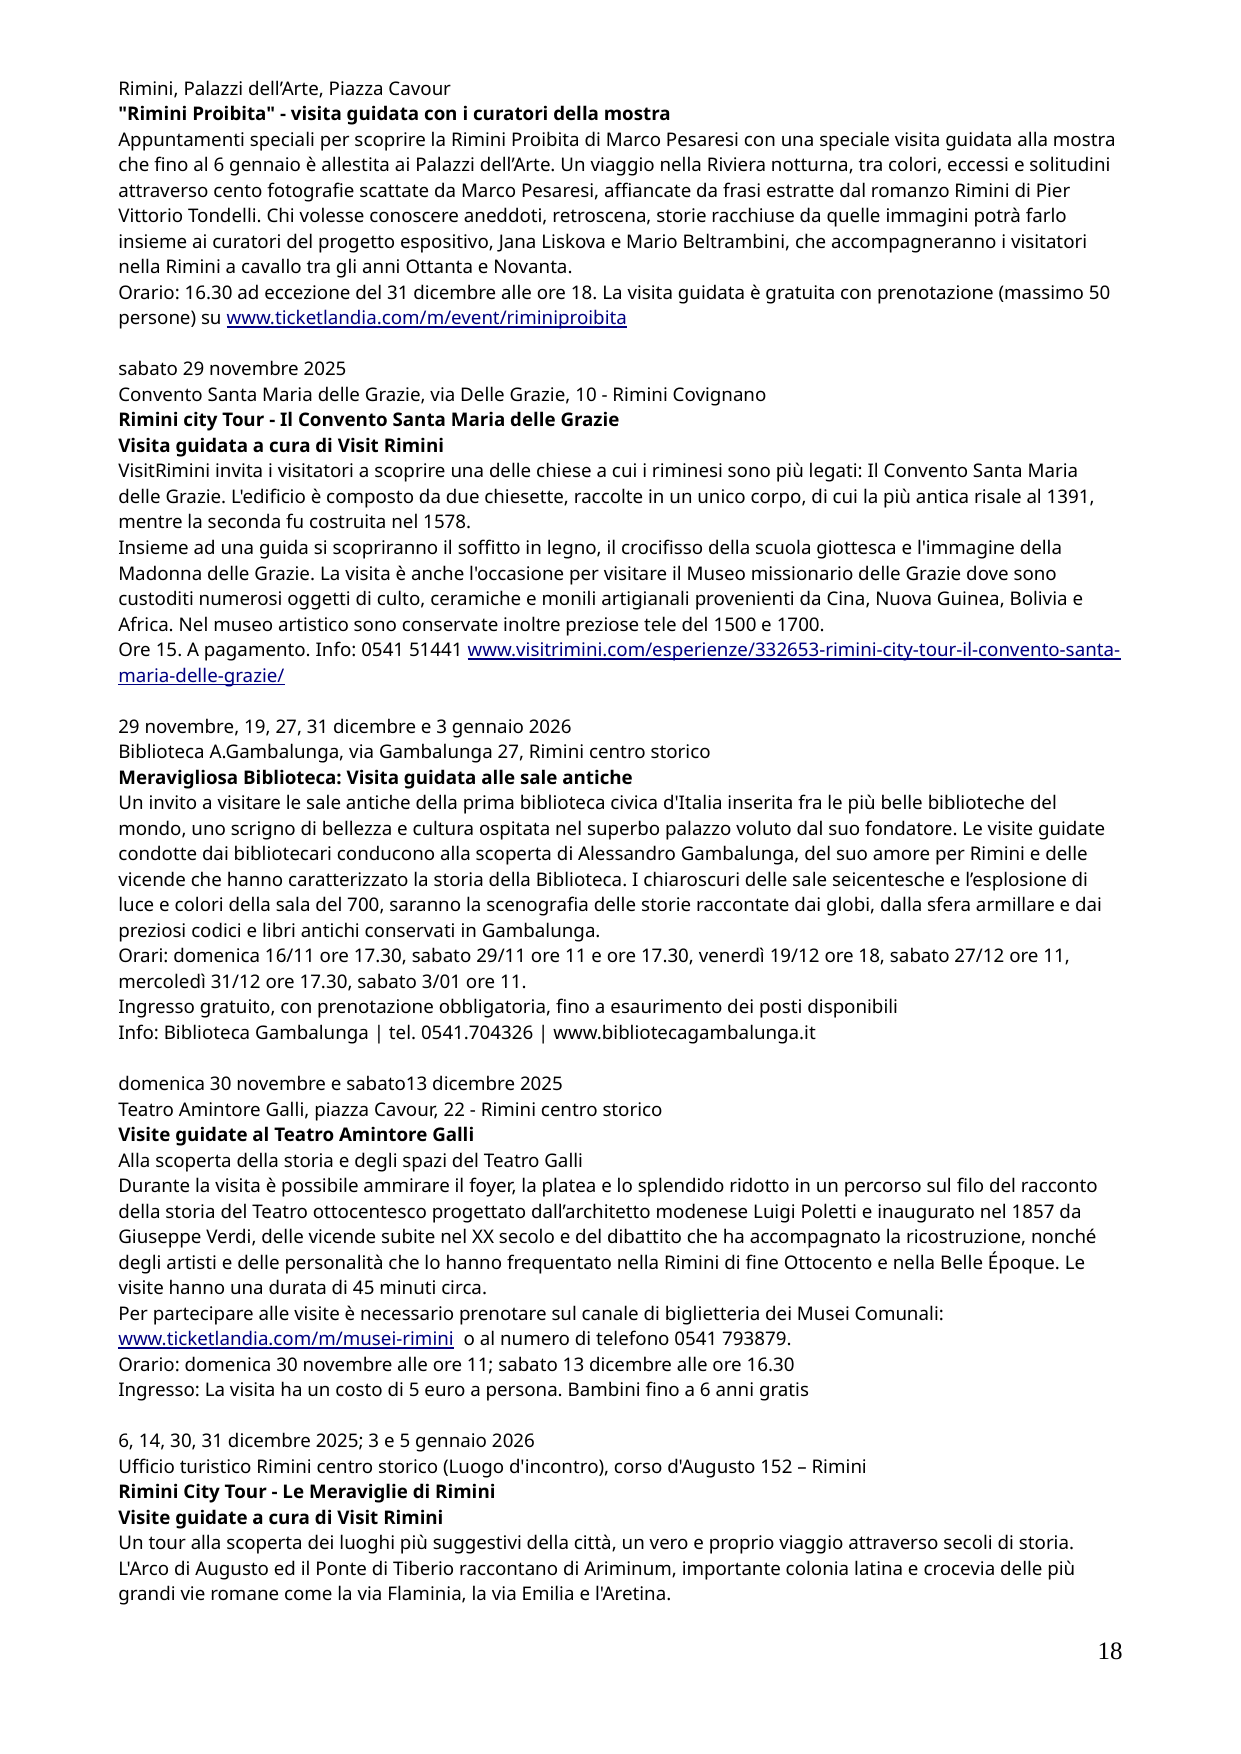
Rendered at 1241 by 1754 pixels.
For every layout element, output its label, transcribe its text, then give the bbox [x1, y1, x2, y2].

text Appuntamenti speciali per scoprire la Rimini Proibita di Marco Pesaresi con una speciale visita guidata alla mostra che fino al 6 gennaio è allestita ai Palazzi dell’Arte. Un viaggio nella Riviera notturna, tra colori, eccessi e solitudini attraverso cento fotografie scattate da Marco Pesaresi, affiancate da frasi estratte dal romanzo Rimini di Pier Vittorio Tondelli. Chi volesse conoscere aneddoti, retroscena, storie racchiuse da quelle immagini potrà farlo insieme ai curatori del progetto espositivo, Jana Liskova e Mario Beltrambini, che accompagneranno i visitatori nella Rimini a cavallo tra gli anni Ottanta e Novanta. [118, 126, 1122, 279]
text Ore 15. A pagamento. Info: 0541 51441 www.visitrimini.com/esperienze/332653-rimini-city-tour-il-convento-santa-maria-delle-grazie/ [118, 636, 1122, 687]
text Orario: domenica 30 novembre alle ore 11; sabato 13 dicembre alle ore 16.30 [118, 1351, 1122, 1377]
text Biblioteca A.Gambalunga, via Gambalunga 27, Rimini centro storico Meravigliosa Biblioteca: Visita guidata alle sale antiche [118, 738, 1122, 789]
text Per partecipare alle visite è necessario prenotare sul canale di biglietteria dei Musei Comunali: www.ticketlandia.com/m/musei-rimini o al numero di telefono 0541 793879. [118, 1300, 1122, 1351]
text Un tour alla scoperta dei luoghi più suggestivi della città, un vero e proprio viaggio attraverso secoli di storia. L'Arco di Augusto ed il Ponte di Tiberio raccontano di Ariminum, importante colonia latina e crocevia delle più grandi vie romane come la via Flaminia, la via Emilia e l'Aretina. [118, 1530, 1122, 1606]
text Ingresso: La visita ha un costo di 5 euro a persona. Bambini fino a 6 anni gratis [118, 1377, 1122, 1402]
text sabato 29 novembre 2025 [118, 356, 1122, 381]
text 29 novembre, 19, 27, 31 dicembre e 3 gennaio 2026 [118, 713, 1122, 738]
text Insieme ad una guida si scopriranno il soffitto in legno, il crocifisso della scuola giottesca e l'immagine della Madonna delle Grazie. La visita è anche l'occasione per visitare il Museo missionario delle Grazie dove sono custoditi numerosi oggetti di culto, ceramiche e monili artigianali provenienti da Cina, Nuova Guinea, Bolivia e Africa. Nel museo artistico sono conservate inoltre preziose tele del 1500 e 1700. [118, 534, 1122, 636]
text Orario: 16.30 ad eccezione del 31 dicembre alle ore 18. La visita guidata è gratuita con prenotazione (massimo 50 persone) su www.ticketlandia.com/m/event/riminiproibita [118, 279, 1122, 330]
text Ingresso gratuito, con prenotazione obbligatoria, fino a esaurimento dei posti disponibili [118, 994, 1122, 1019]
text Convento Santa Maria delle Grazie, via Delle Grazie, 10 - Rimini Covignano Rimini city Tour - Il Convento Santa Maria delle Grazie [118, 381, 1122, 432]
text Ufficio turistico Rimini centro storico (Luogo d'incontro), corso d'Augusto 152 – Rimini Rimini City Tour - Le Meraviglie di Rimini [118, 1453, 1122, 1504]
text Teatro Amintore Galli, piazza Cavour, 22 - Rimini centro storico Visite guidate al Teatro Amintore Galli [118, 1096, 1122, 1147]
text Info: Biblioteca Gambalunga | tel. 0541.704326 | www.bibliotecagambalunga.it [118, 1019, 1122, 1045]
text Durante la visita è possibile ammirare il foyer, la platea e lo splendido ridotto in un percorso sul filo del racconto della storia del Teatro ottocentesco progettato dall’architetto modenese Luigi Poletti e inaugurato nel 1857 da Giuseppe Verdi, delle vicende subite nel XX secolo e del dibattito che ha accompagnato la ricostruzione, nonché degli artisti e delle personalità che lo hanno frequentato nella Rimini di fine Ottocento e nella Belle Époque. Le visite hanno una durata di 45 minuti circa. [118, 1172, 1122, 1300]
text 6, 14, 30, 31 dicembre 2025; 3 e 5 gennaio 2026 [118, 1428, 1122, 1453]
text domenica 30 novembre e sabato13 dicembre 2025 [118, 1070, 1122, 1096]
text Visita guidata a cura di Visit Rimini [118, 432, 1122, 458]
text Alla scoperta della storia e degli spazi del Teatro Galli [118, 1147, 1122, 1172]
text "Rimini Proibita" - visita guidata con i curatori della mostra [118, 101, 1122, 126]
text VisitRimini invita i visitatori a scoprire una delle chiese a cui i riminesi sono più legati: Il Convento Santa Maria delle Grazie. L'edificio è composto da due chiesette, raccolte in un unico corpo, di cui la più antica risale al 1391, mentre la seconda fu costruita nel 1578. [118, 458, 1122, 534]
text Visite guidate a cura di Visit Rimini [118, 1504, 1122, 1530]
text Un invito a visitare le sale antiche della prima biblioteca civica d'Italia inserita fra le più belle biblioteche del mondo, uno scrigno di bellezza e cultura ospitata nel superbo palazzo voluto dal suo fondatore. Le visite guidate condotte dai bibliotecari conducono alla scoperta di Alessandro Gambalunga, del suo amore per Rimini e delle vicende che hanno caratterizzato la storia della Biblioteca. I chiaroscuri delle sale seicentesche e l’esplosione di luce e colori della sala del 700, saranno la scenografia delle storie raccontate dai globi, dalla sfera armillare e dai preziosi codici e libri antichi conservati in Gambalunga. Orari: domenica 16/11 ore 17.30, sabato 29/11 ore 11 e ore 17.30, venerdì 19/12 ore 18, sabato 27/12 ore 11, mercoledì 31/12 ore 17.30, sabato 3/01 ore 11. [118, 789, 1122, 994]
text Rimini, Palazzi dell’Arte, Piazza Cavour [118, 75, 1122, 101]
